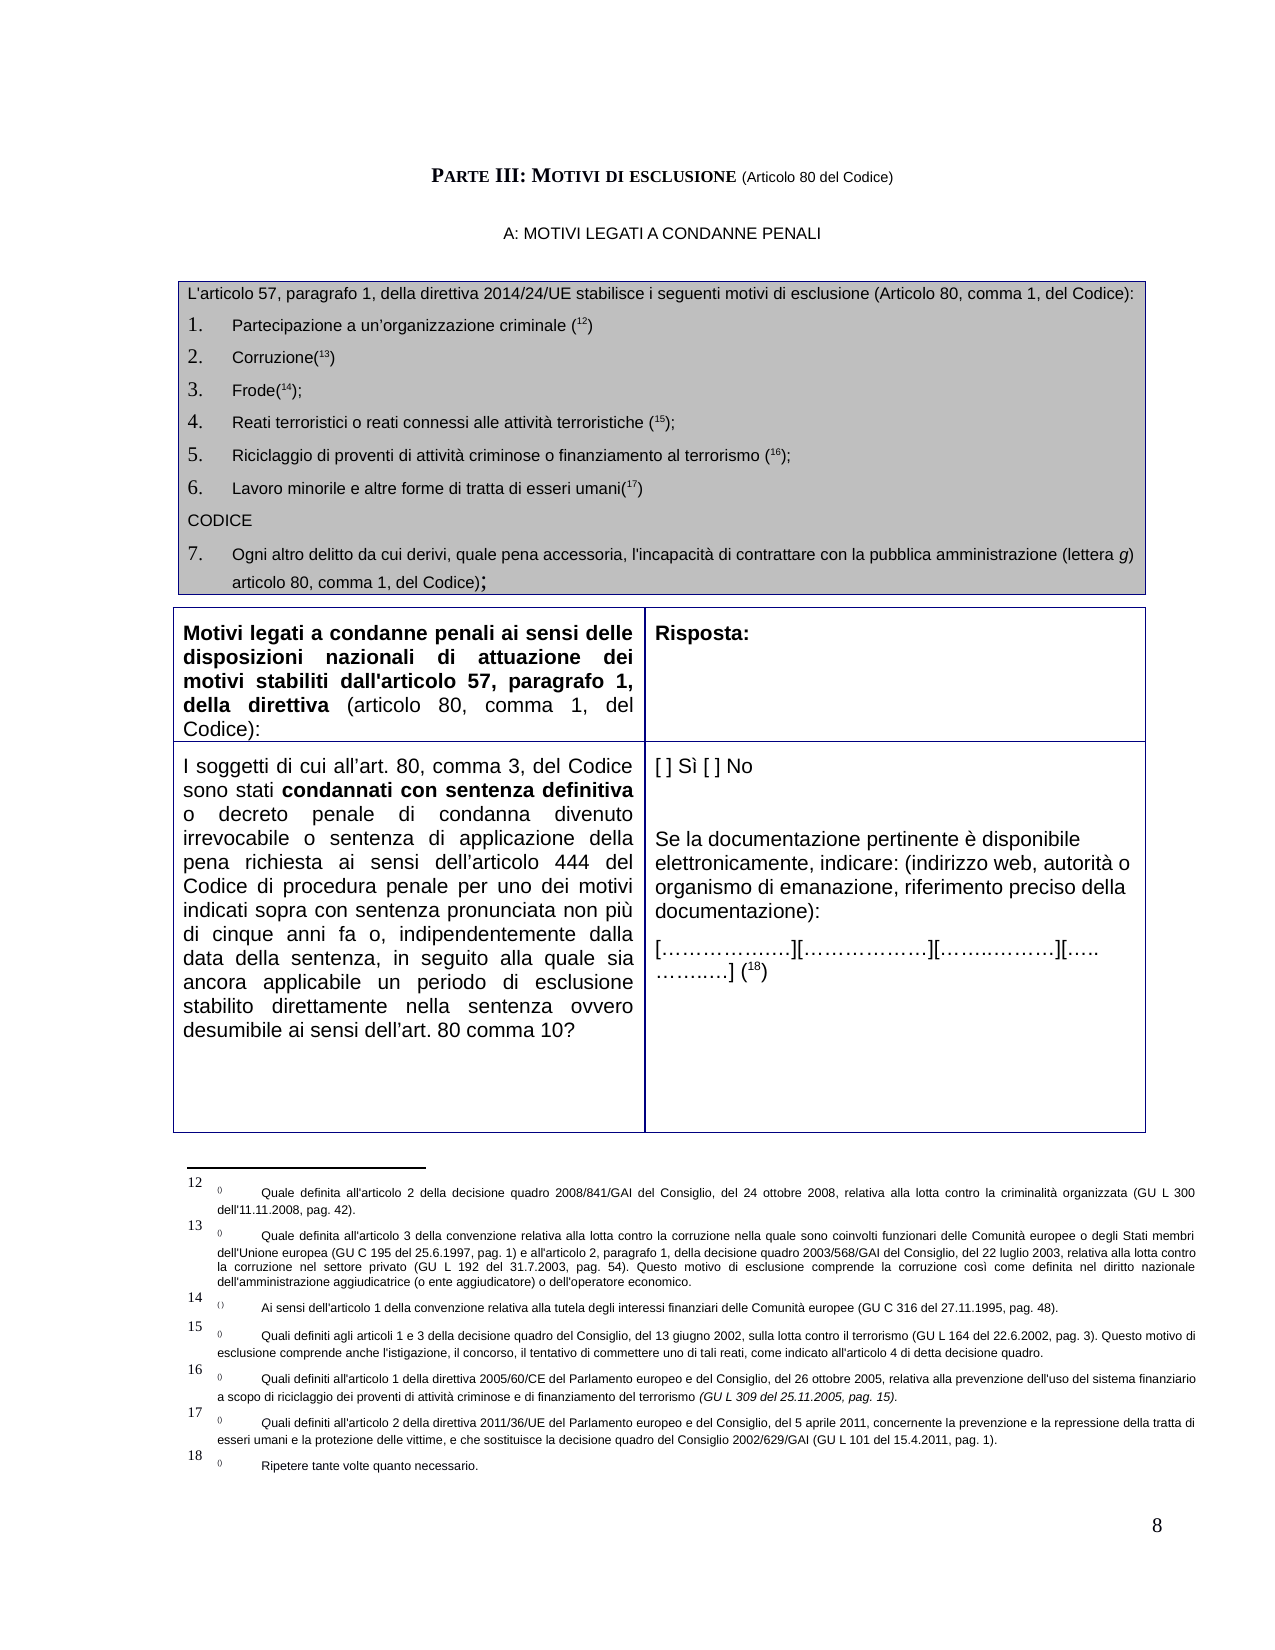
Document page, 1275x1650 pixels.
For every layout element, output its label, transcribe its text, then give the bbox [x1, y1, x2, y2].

list Ogni altro delitto da cui derivi, quale pena accessoria, l'incapacità di contrattare con la pubblica amministrazione (lettera g) articolo 80, comma 1, del Codice); [179, 540, 1145, 594]
table_header Risposta: [646, 608, 1145, 741]
text CODICE [179, 508, 1145, 530]
list Riciclaggio di proventi di attività criminose o finanziamento al terrorismo (); [179, 443, 1145, 466]
list () Quali definiti all'articolo 2 della direttiva 2011/36/UE del Parlamento europeo e del Consiglio, del 5 aprile 2011, concernente la prevenzione e la repressione della tratta di esseri umani e la protezione delle vittime, e che sostituisce la decisione quadro del Consiglio 2002/629/GAI (GU L 101 del 15.4.2011, pag. 1). [187, 1404, 1197, 1447]
list () Quale definita all'articolo 3 della convenzione relativa alla lotta contro la corruzione nella quale sono coinvolti funzionari delle Comunità europee o degli Stati membri dell'Unione europea (GU C 195 del 25.6.1997, pag. 1) e all'articolo 2, paragrafo 1, della decisione quadro 2003/568/GAI del Consiglio, del 22 luglio 2003, relativa alla lotta contro la corruzione nel settore privato (GU L 192 del 31.7.2003, pag. 54). Questo motivo di esclusione comprende la corruzione così come definita nel diritto nazionale dell'amministrazione aggiudicatrice (o ente aggiudicatore) o dell'operatore economico. [187, 1217, 1197, 1289]
table_header Motivi legati a condanne penali ai sensi delle disposizioni nazionali di attuazione dei motivi stabiliti dall'articolo 57, paragrafo 1, della direttiva (articolo 80, comma 1, del Codice): [174, 608, 644, 741]
list Lavoro minorile e altre forme di tratta di esseri umani() [179, 475, 1145, 499]
title Parte III: Motivi di esclusione (Articolo 80 del Codice) [187, 162, 1137, 187]
table_cell I soggetti di cui all’art. 80, comma 3, del Codice sono stati condannati con sentenza definitiva o decreto penale di condanna divenuto irrevocabile o sentenza di applicazione della pena richiesta ai sensi dell’articolo 444 del Codice di procedura penale per uno dei motivi indicati sopra con sentenza pronunciata non più di cinque anni fa o, indipendentemente dalla data della sentenza, in seguito alla quale sia ancora applicabile un periodo di esclusione stabilito direttamente nella sentenza ovvero desumibile ai sensi dell’art. 80 comma 10? [174, 742, 644, 1132]
list () Quali definiti agli articoli 1 e 3 della decisione quadro del Consiglio, del 13 giugno 2002, sulla lotta contro il terrorismo (GU L 164 del 22.6.2002, pag. 3). Questo motivo di esclusione comprende anche l'istigazione, il concorso, il tentativo di commettere uno di tali reati, come indicato all'articolo 4 di detta decisione quadro. [187, 1317, 1197, 1361]
list ( ) Ai sensi dell'articolo 1 della convenzione relativa alla tutela degli interessi finanziari delle Comunità europee (GU C 316 del 27.11.1995, pag. 48). [187, 1289, 1197, 1317]
text L'articolo 57, paragrafo 1, della direttiva 2014/24/UE stabilisce i seguenti motivi di esclusione (Articolo 80, comma 1, del Codice): [179, 282, 1145, 303]
title A: Motivi legati a condanne penali [187, 224, 1137, 243]
list Frode(); [179, 378, 1145, 401]
list () Quali definiti all'articolo 1 della direttiva 2005/60/CE del Parlamento europeo e del Consiglio, del 26 ottobre 2005, relativa alla prevenzione dell'uso del sistema finanziario a scopo di riciclaggio dei proventi di attività criminose e di finanziamento del terrorismo (GU L 309 del 25.11.2005, pag. 15). [187, 1361, 1197, 1404]
list Reati terroristici o reati connessi alle attività terroristiche (); [179, 410, 1145, 433]
list Partecipazione a un’organizzazione criminale () [179, 312, 1145, 336]
list Corruzione() [179, 345, 1145, 368]
table_cell [ ] Sì [ ] No Se la documentazione pertinente è disponibile elettronicamente, indicare: (indirizzo web, autorità o organismo di emanazione, riferimento preciso della documentazione): […………….…][………………][……..………][…..……..…] () [646, 742, 1145, 1132]
list () Quale definita all'articolo 2 della decisione quadro 2008/841/GAI del Consiglio, del 24 ottobre 2008, relativa alla lotta contro la criminalità organizzata (GU L 300 dell'11.11.2008, pag. 42). [187, 1174, 1197, 1217]
